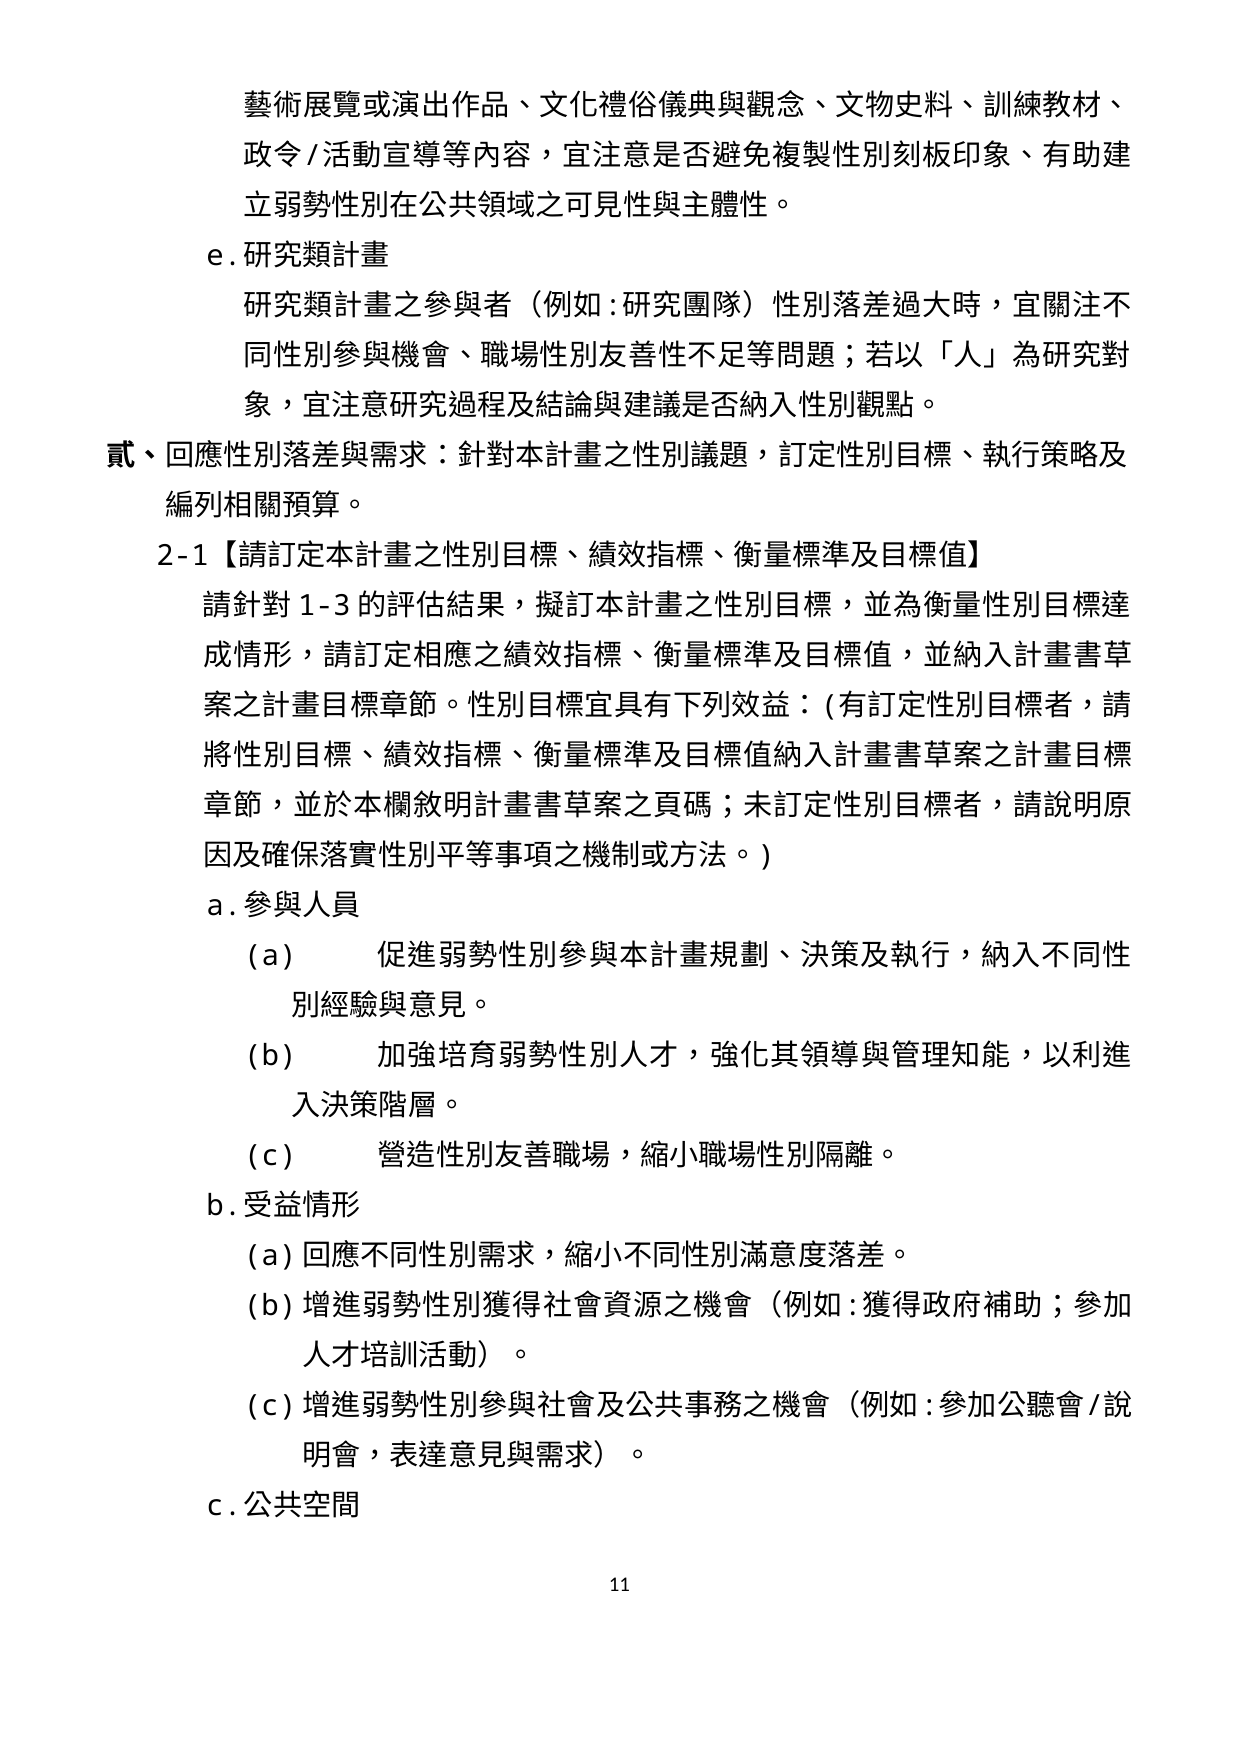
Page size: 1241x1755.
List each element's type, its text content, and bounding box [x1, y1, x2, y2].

list 促進弱勢性別參與本計畫規劃、決策及執行，納入不同性別經驗與意見。 [244, 925, 1132, 1025]
list 回應性別落差與需求：針對本計畫之性別議題，訂定性別目標、執行策略及編列相關預算。 [106, 425, 1132, 525]
text 研究類計畫之參與者（例如:研究團隊）性別落差過大時，宜關注不同性別參與機會、職場性別友善性不足等問題；若以「人」為研究對象，宜注意研究過程及結論與建議是否納入性別觀點。 [244, 275, 1132, 425]
list 增進弱勢性別參與社會及公共事務之機會（例如:參加公聽會/說明會，表達意見與需求）。 [244, 1375, 1132, 1475]
text 藝術展覽或演出作品、文化禮俗儀典與觀念、文物史料、訓練教材、政令/活動宣導等內容，宜注意是否避免複製性別刻板印象、有助建立弱勢性別在公共領域之可見性與主體性。 [244, 75, 1132, 225]
list 增進弱勢性別獲得社會資源之機會（例如:獲得政府補助；參加人才培訓活動）。 [244, 1275, 1132, 1375]
list 參與人員 [206, 875, 1132, 925]
list 營造性別友善職場，縮小職場性別隔離。 [244, 1125, 1132, 1175]
list 受益情形 [206, 1175, 1132, 1225]
text 2-1【請訂定本計畫之性別目標、績效指標、衡量標準及目標值】 [156, 525, 1132, 575]
list 公共空間 [206, 1475, 1132, 1525]
list 研究類計畫 [206, 225, 1132, 275]
text 請針對1-3的評估結果，擬訂本計畫之性別目標，並為衡量性別目標達成情形，請訂定相應之績效指標、衡量標準及目標值，並納入計畫書草案之計畫目標章節。性別目標宜具有下列效益：(有訂定性別目標者，請將性別目標、績效指標、衡量標準及目標值納入計畫書草案之計畫目標章節，並於本欄敘明計畫書草案之頁碼；未訂定性別目標者，請說明原因及確保落實性別平等事項之機制或方法。) [202, 575, 1132, 875]
list 加強培育弱勢性別人才，強化其領導與管理知能，以利進入決策階層。 [244, 1025, 1132, 1125]
list 回應不同性別需求，縮小不同性別滿意度落差。 [244, 1225, 1132, 1275]
